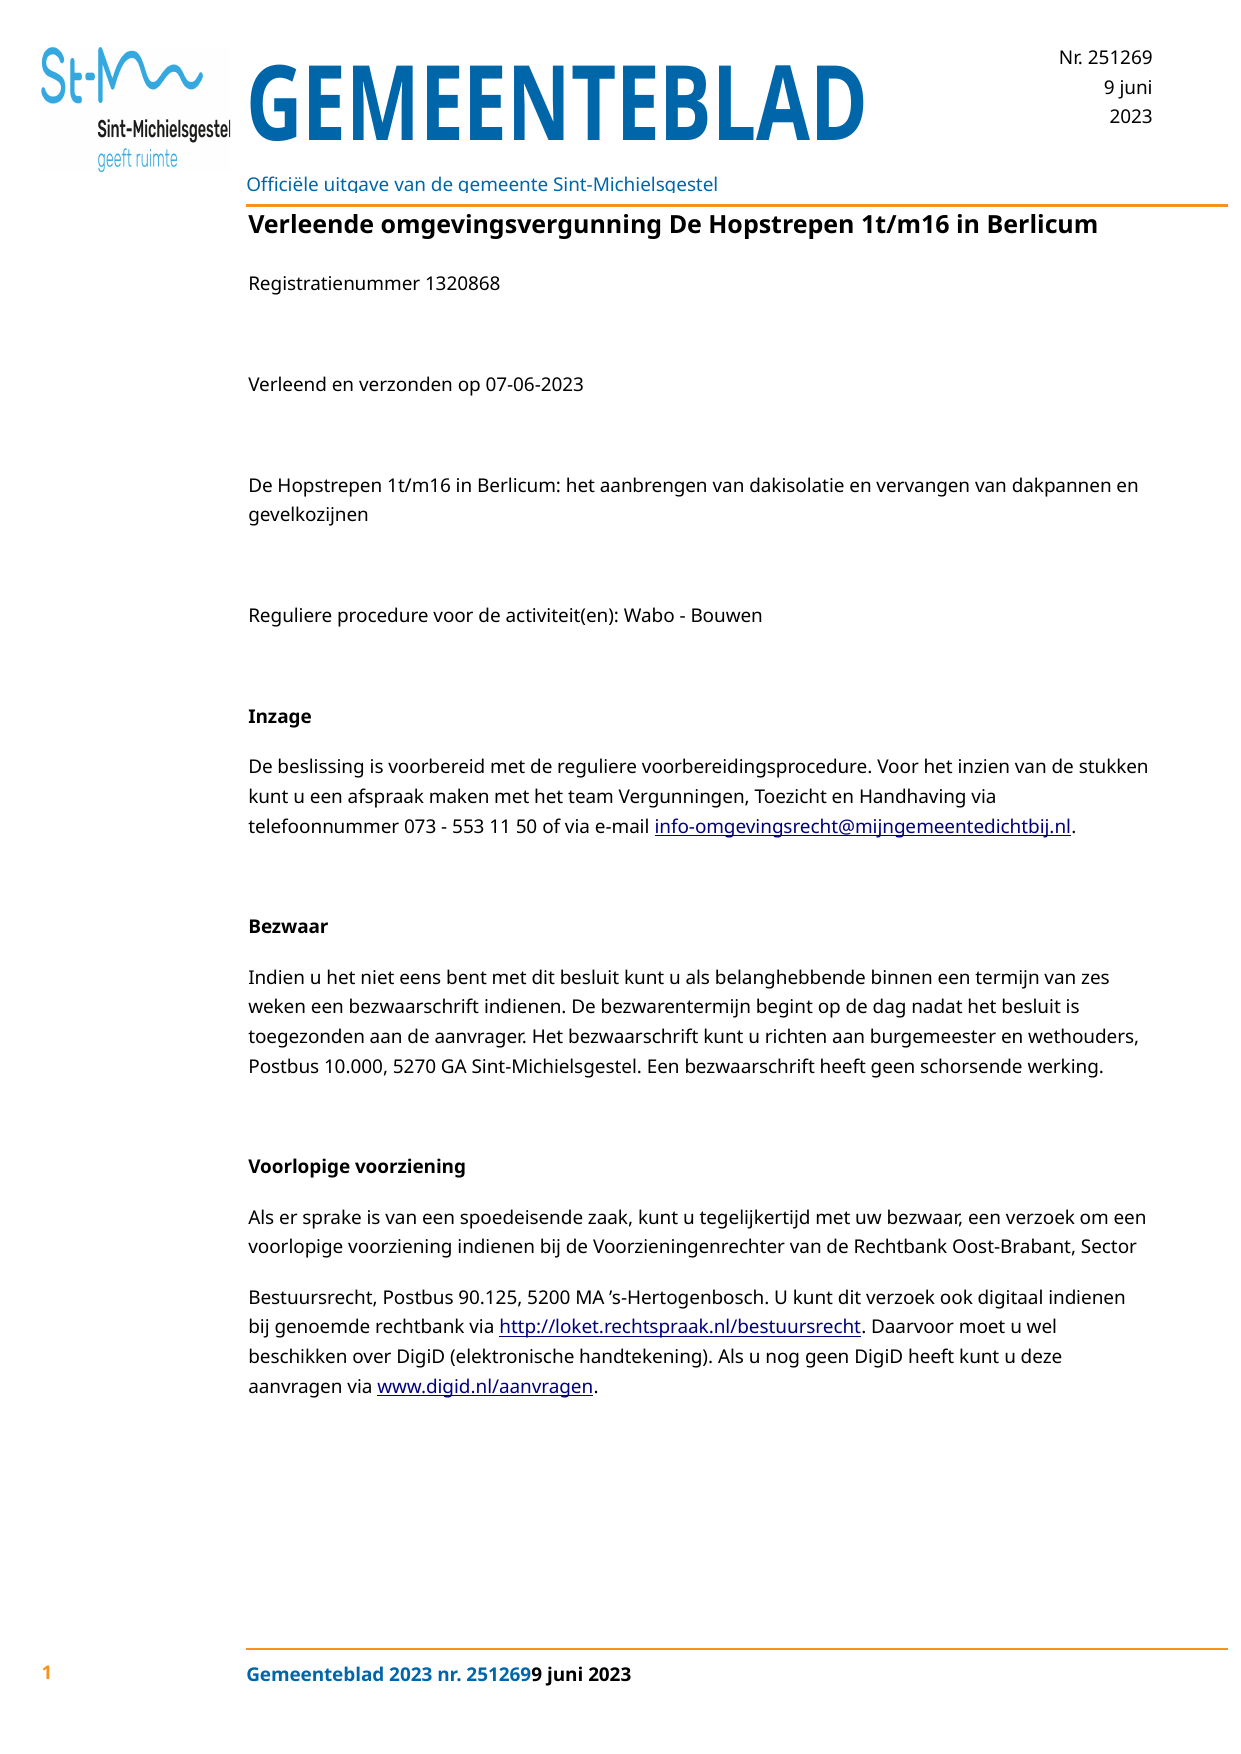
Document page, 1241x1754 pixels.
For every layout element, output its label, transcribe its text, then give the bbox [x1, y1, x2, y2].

text Voorlopige voorziening [248, 1154, 1152, 1179]
text Reguliere procedure voor de activiteit(en): Wabo - Bouwen [248, 602, 1152, 628]
text De beslissing is voorbereid met de reguliere voorbereidingsprocedure. Voor het inzien van de stukken kunt u een afspraak maken met het team Vergunningen, Toezicht en Handhaving via telefoonnummer 073 - 553 11 50 of via e-mail info-omgevingsrecht@mijngemeentedichtbij.nl. [248, 754, 1152, 838]
text Verleend en verzonden op 07-06-2023 [248, 371, 1152, 397]
text Verleende omgevingsvergunning De Hopstrepen 1t/m16 in Berlicum [248, 207, 1152, 241]
text Inzage [248, 703, 1152, 729]
text Bezwaar [248, 914, 1152, 939]
text Bestuursrecht, Postbus 90.125, 5200 MA ’s-Hertogenbosch. U kunt dit verzoek ook digitaal indienen bij genoemde rechtbank via http://loket.rechtspraak.nl/bestuursrecht. Daarvoor moet u wel beschikken over DigiD (elektronische handtekening). Als u nog geen DigiD heeft kunt u deze aanvragen via www.digid.nl/aanvragen. [248, 1284, 1152, 1398]
text Als er sprake is van een spoedeisende zaak, kunt u tegelijkertijd met uw bezwaar, een verzoek om een voorlopige voorziening indienen bij de Voorzieningenrechter van de Rechtbank Oost-Brabant, Sector [248, 1204, 1152, 1259]
text De Hopstrepen 1t/m16 in Berlicum: het aanbrengen van dakisolatie en vervangen van dakpannen en gevelkozijnen [248, 472, 1152, 527]
text Registratienummer 1320868 [248, 270, 1152, 296]
picture [41, 47, 231, 172]
text Indien u het niet eens bent met dit besluit kunt u als belanghebbende binnen een termijn van zes weken een bezwaarschrift indienen. De bezwarentermijn begint op de dag nadat het besluit is toegezonden aan de aanvrager. Het bezwaarschrift kunt u richten aan burgemeester en wethouders, Postbus 10.000, 5270 GA Sint-Michielsgestel. Een bezwaarschrift heeft geen schorsende werking. [248, 964, 1152, 1078]
